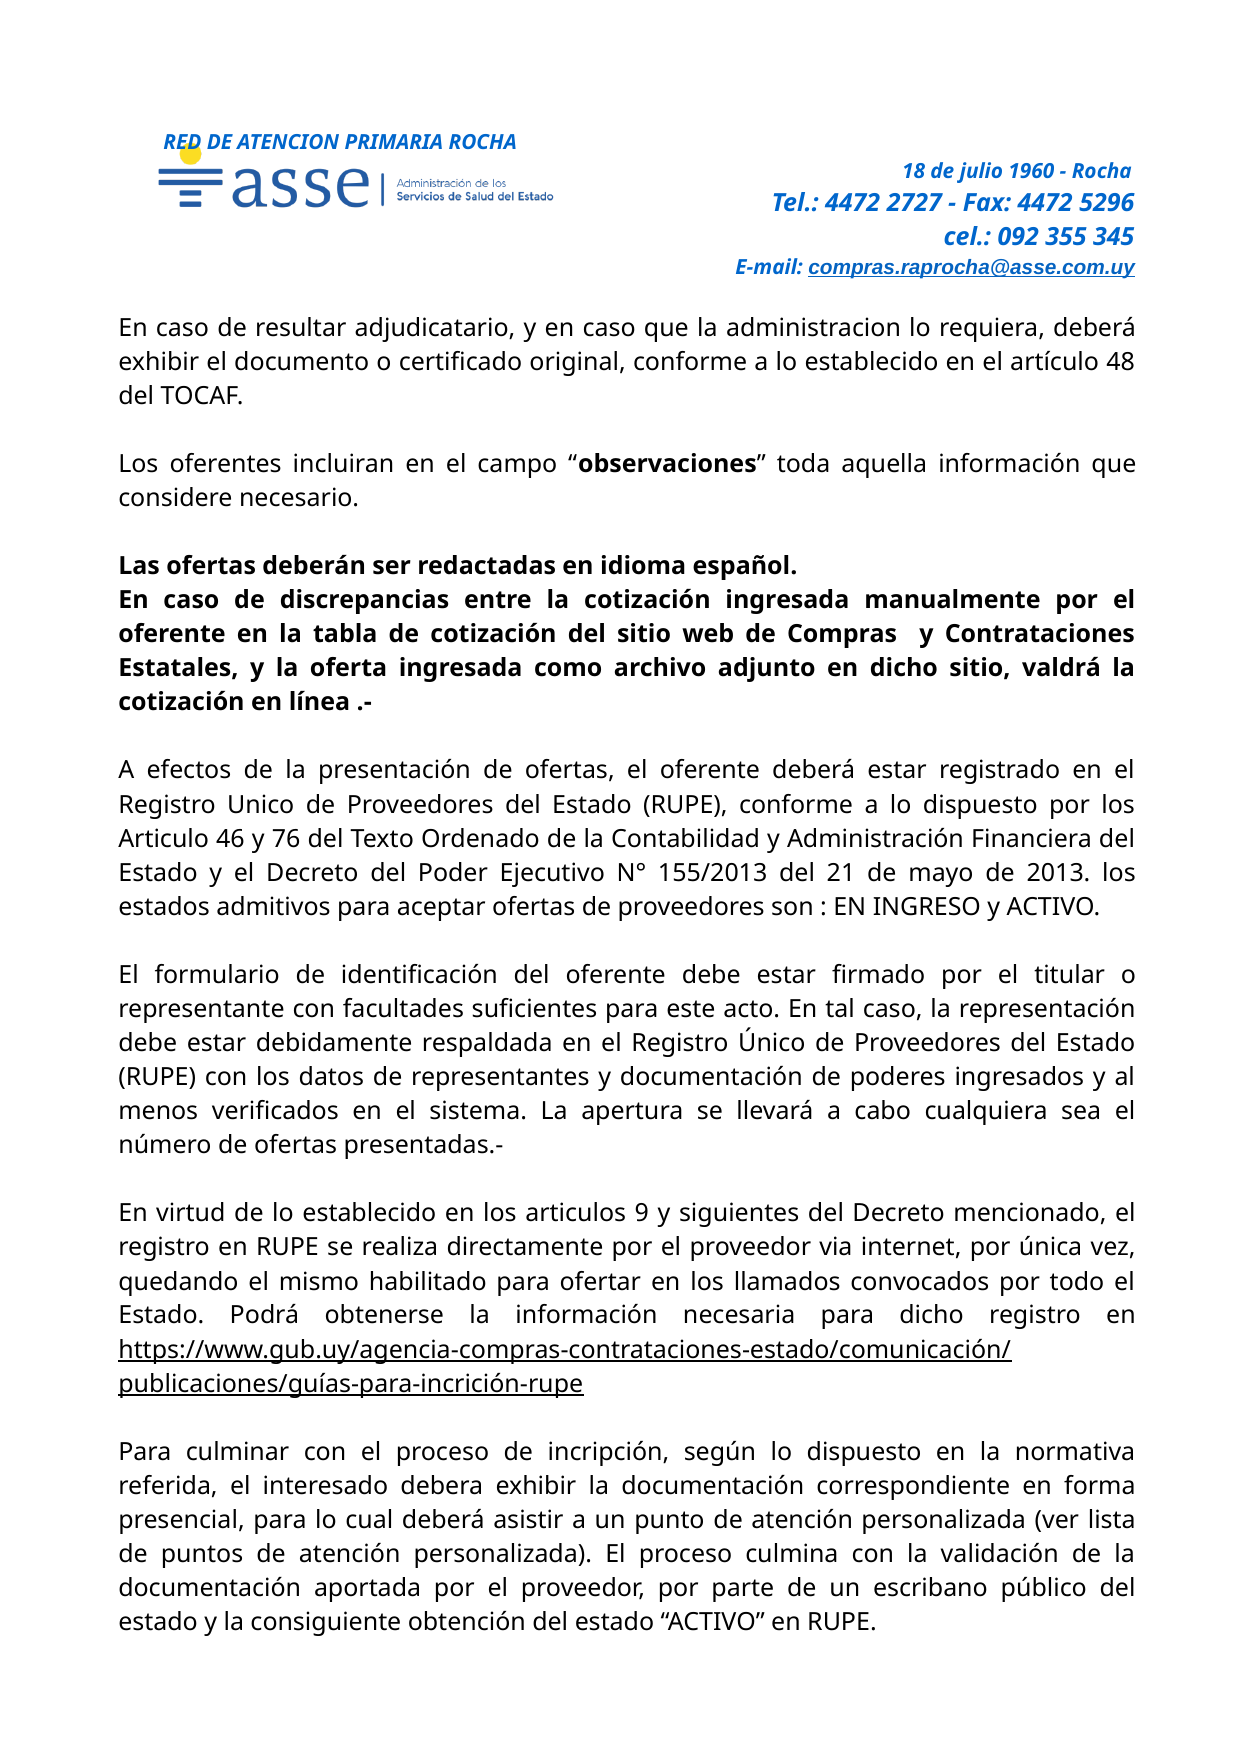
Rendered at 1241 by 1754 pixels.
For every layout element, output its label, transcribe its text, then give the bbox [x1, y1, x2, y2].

text A efectos de la presentación de ofertas, el oferente deberá estar registrado en el Registro Unico de Proveedores del Estado (RUPE), conforme a lo dispuesto por los Articulo 46 y 76 del Texto Ordenado de la Contabilidad y Administración Financiera del Estado y el Decreto del Poder Ejecutivo N° 155/2013 del 21 de mayo de 2013. los estados admitivos para aceptar ofertas de proveedores son : EN INGRESO y ACTIVO. [118, 752, 1137, 922]
text Los oferentes incluiran en el campo “observaciones” toda aquella información que considere necesario. [118, 446, 1137, 514]
text En virtud de lo establecido en los articulos 9 y siguientes del Decreto mencionado, el registro en RUPE se realiza directamente por el proveedor via internet, por única vez, quedando el mismo habilitado para ofertar en los llamados convocados por todo el Estado. Podrá obtenerse la información necesaria para dicho registro en https://www.gub.uy/agencia-compras-contrataciones-estado/comunicación/publicaciones/guías-para-incrición-rupe [118, 1195, 1137, 1399]
text Para culminar con el proceso de incripción, según lo dispuesto en la normativa referida, el interesado debera exhibir la documentación correspondiente en forma presencial, para lo cual deberá asistir a un punto de atención personalizada (ver lista de puntos de atención personalizada). El proceso culmina con la validación de la documentación aportada por el proveedor, por parte de un escribano público del estado y la consiguiente obtención del estado “ACTIVO” en RUPE. [118, 1433, 1137, 1638]
picture [131, 120, 579, 230]
text Las ofertas deberán ser redactadas en idioma español. [118, 548, 1137, 582]
text El formulario de identificación del oferente debe estar firmado por el titular o representante con facultades suficientes para este acto. En tal caso, la representación debe estar debidamente respaldada en el Registro Único de Proveedores del Estado (RUPE) con los datos de representantes y documentación de poderes ingresados y al menos verificados en el sistema. La apertura se llevará a cabo cualquiera sea el número de ofertas presentadas.- [118, 957, 1137, 1161]
text En caso de resultar adjudicatario, y en caso que la administracion lo requiera, deberá exhibir el documento o certificado original, conforme a lo establecido en el artículo 48 del TOCAF. [118, 309, 1137, 412]
text En caso de discrepancias entre la cotización ingresada manualmente por el oferente en la tabla de cotización del sitio web de Compras y Contrataciones Estatales, y la oferta ingresada como archivo adjunto en dicho sitio, valdrá la cotización en línea .- [118, 582, 1137, 718]
